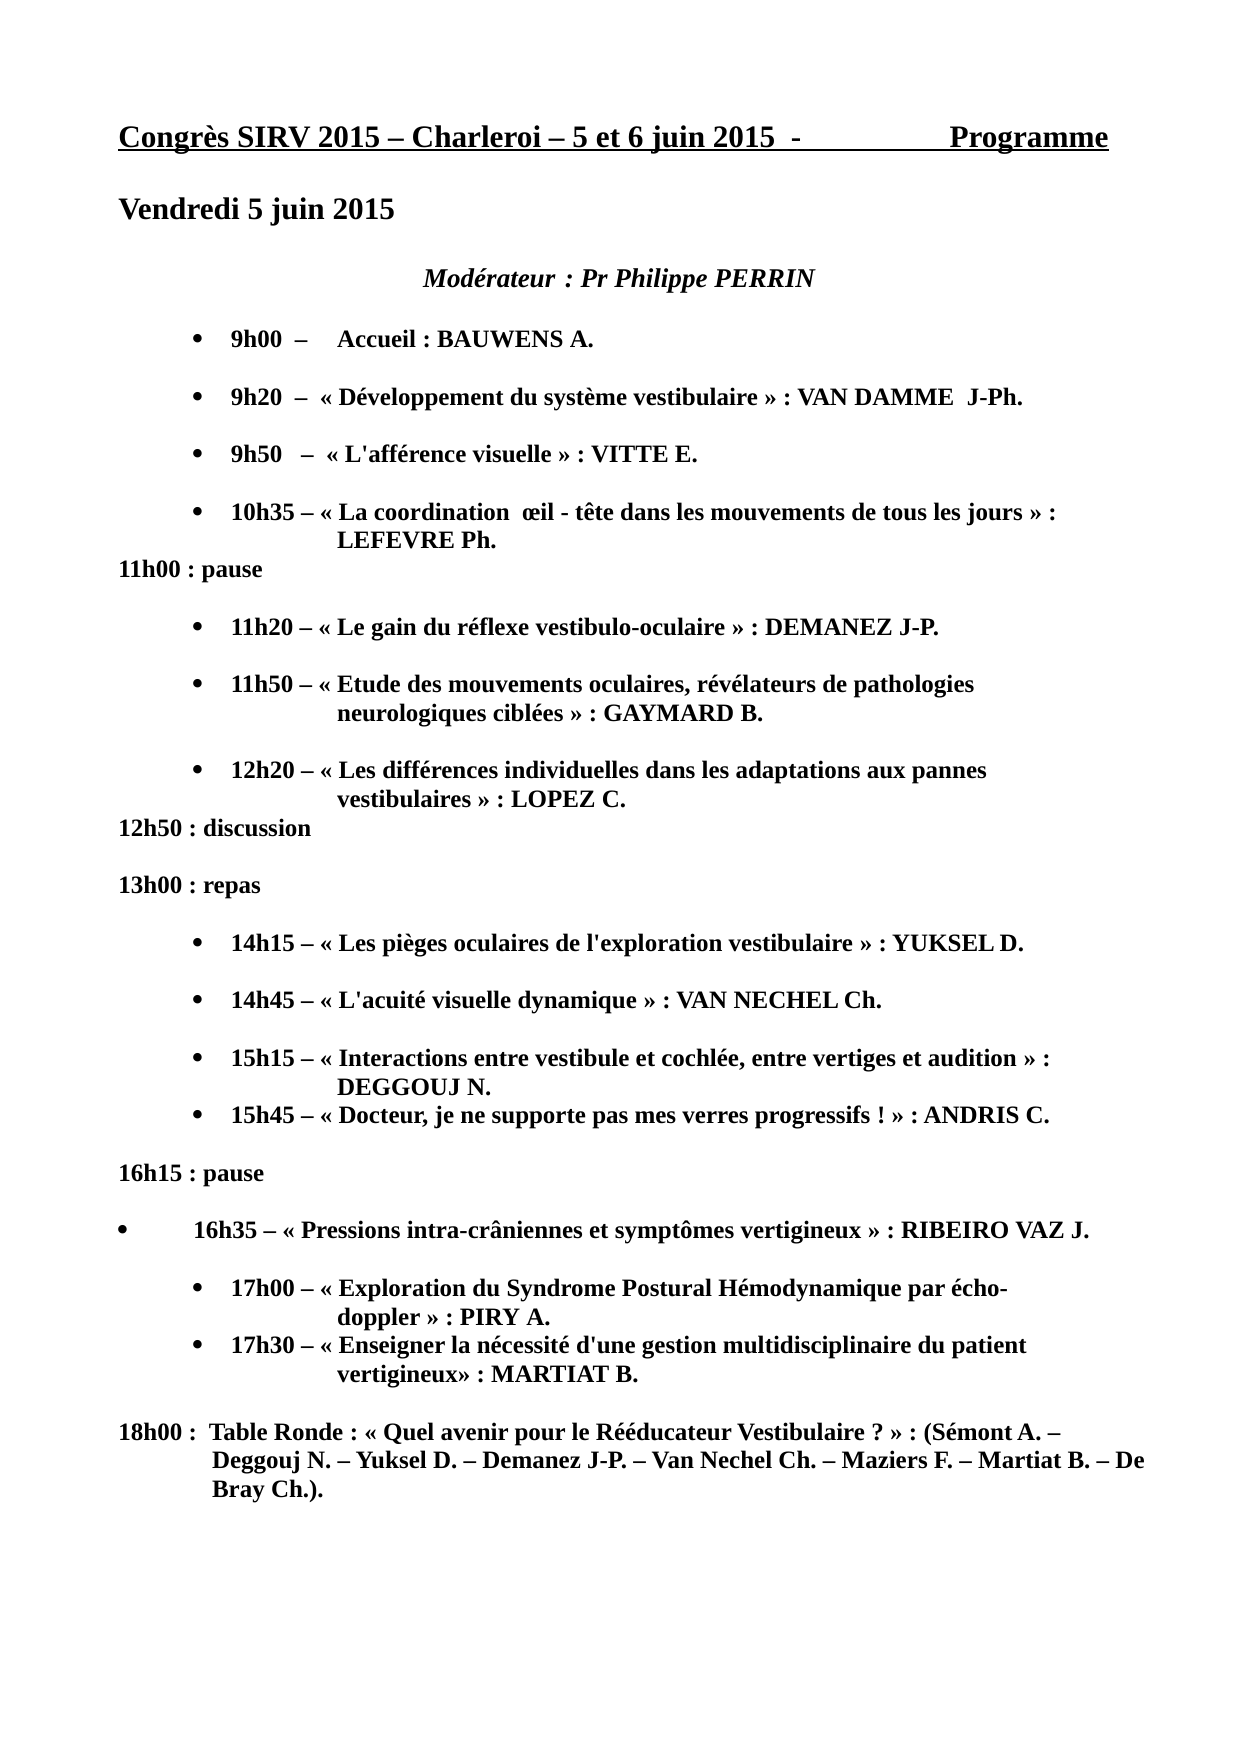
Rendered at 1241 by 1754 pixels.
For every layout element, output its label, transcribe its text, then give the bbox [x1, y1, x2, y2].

list 12h20 – « Les différences individuelles dans les adaptations aux pannes [193, 755, 1122, 784]
list 9h20 – « Développement du système vestibulaire » : VAN DAMME J-Ph. [193, 382, 1122, 410]
text DEGGOUJ N. [193, 1072, 1122, 1100]
text 16h15 : pause [118, 1158, 1122, 1187]
text Vendredi 5 juin 2015 [118, 190, 1122, 226]
text vestibulaires » : LOPEZ C. [306, 784, 1122, 813]
list 17h30 – « Enseigner la nécessité d'une gestion multidisciplinaire du patient [193, 1330, 1122, 1359]
list 9h50 – « L'afférence visuelle » : VITTE E. [193, 439, 1122, 468]
text LEFEVRE Ph. [268, 525, 1122, 554]
text 11h00 : pause [118, 554, 1122, 583]
text 12h50 : discussion [118, 813, 1122, 842]
list 10h35 – « La coordination œil - tête dans les mouvements de tous les jours » : [193, 497, 1122, 525]
list 11h50 – « Etude des mouvements oculaires, révélateurs de pathologies [193, 669, 1122, 698]
list 14h45 – « L'acuité visuelle dynamique » : VAN NECHEL Ch. [193, 985, 1122, 1014]
text doppler » : PIRY A. [231, 1302, 1122, 1330]
text Deggouj N. – Yuksel D. – Demanez J-P. – Van Nechel Ch. – Maziers F. – Martiat B. – De [118, 1445, 1152, 1474]
text neurologiques ciblées » : GAYMARD B. [306, 698, 1122, 727]
list 9h00 – Accueil : BAUWENS A. [193, 324, 1122, 353]
text vertigineux» : MARTIAT B. [193, 1359, 1122, 1388]
text Modérateur : Pr Philippe PERRIN [118, 262, 1122, 293]
list 15h45 – « Docteur, je ne supporte pas mes verres progressifs ! » : ANDRIS C. [193, 1100, 1122, 1129]
list 15h15 – « Interactions entre vestibule et cochlée, entre vertiges et audition » : [193, 1043, 1122, 1072]
list 17h00 – « Exploration du Syndrome Postural Hémodynamique par écho- [193, 1273, 1122, 1302]
text 18h00 : Table Ronde : « Quel avenir pour le Rééducateur Vestibulaire ? » : (Sémont A. – [118, 1417, 1152, 1445]
list 16h35 – « Pressions intra-crâniennes et symptômes vertigineux » : RIBEIRO VAZ J. [118, 1215, 1152, 1244]
list 14h15 – « Les pièges oculaires de l'exploration vestibulaire » : YUKSEL D. [193, 928, 1122, 957]
list 11h20 – « Le gain du réflexe vestibulo-oculaire » : DEMANEZ J-P. [193, 612, 1122, 640]
text Bray Ch.). [118, 1474, 1152, 1503]
text Congrès SIRV 2015 – Charleroi – 5 et 6 juin 2015 - Programme [118, 118, 1122, 154]
text 13h00 : repas [118, 870, 1122, 899]
